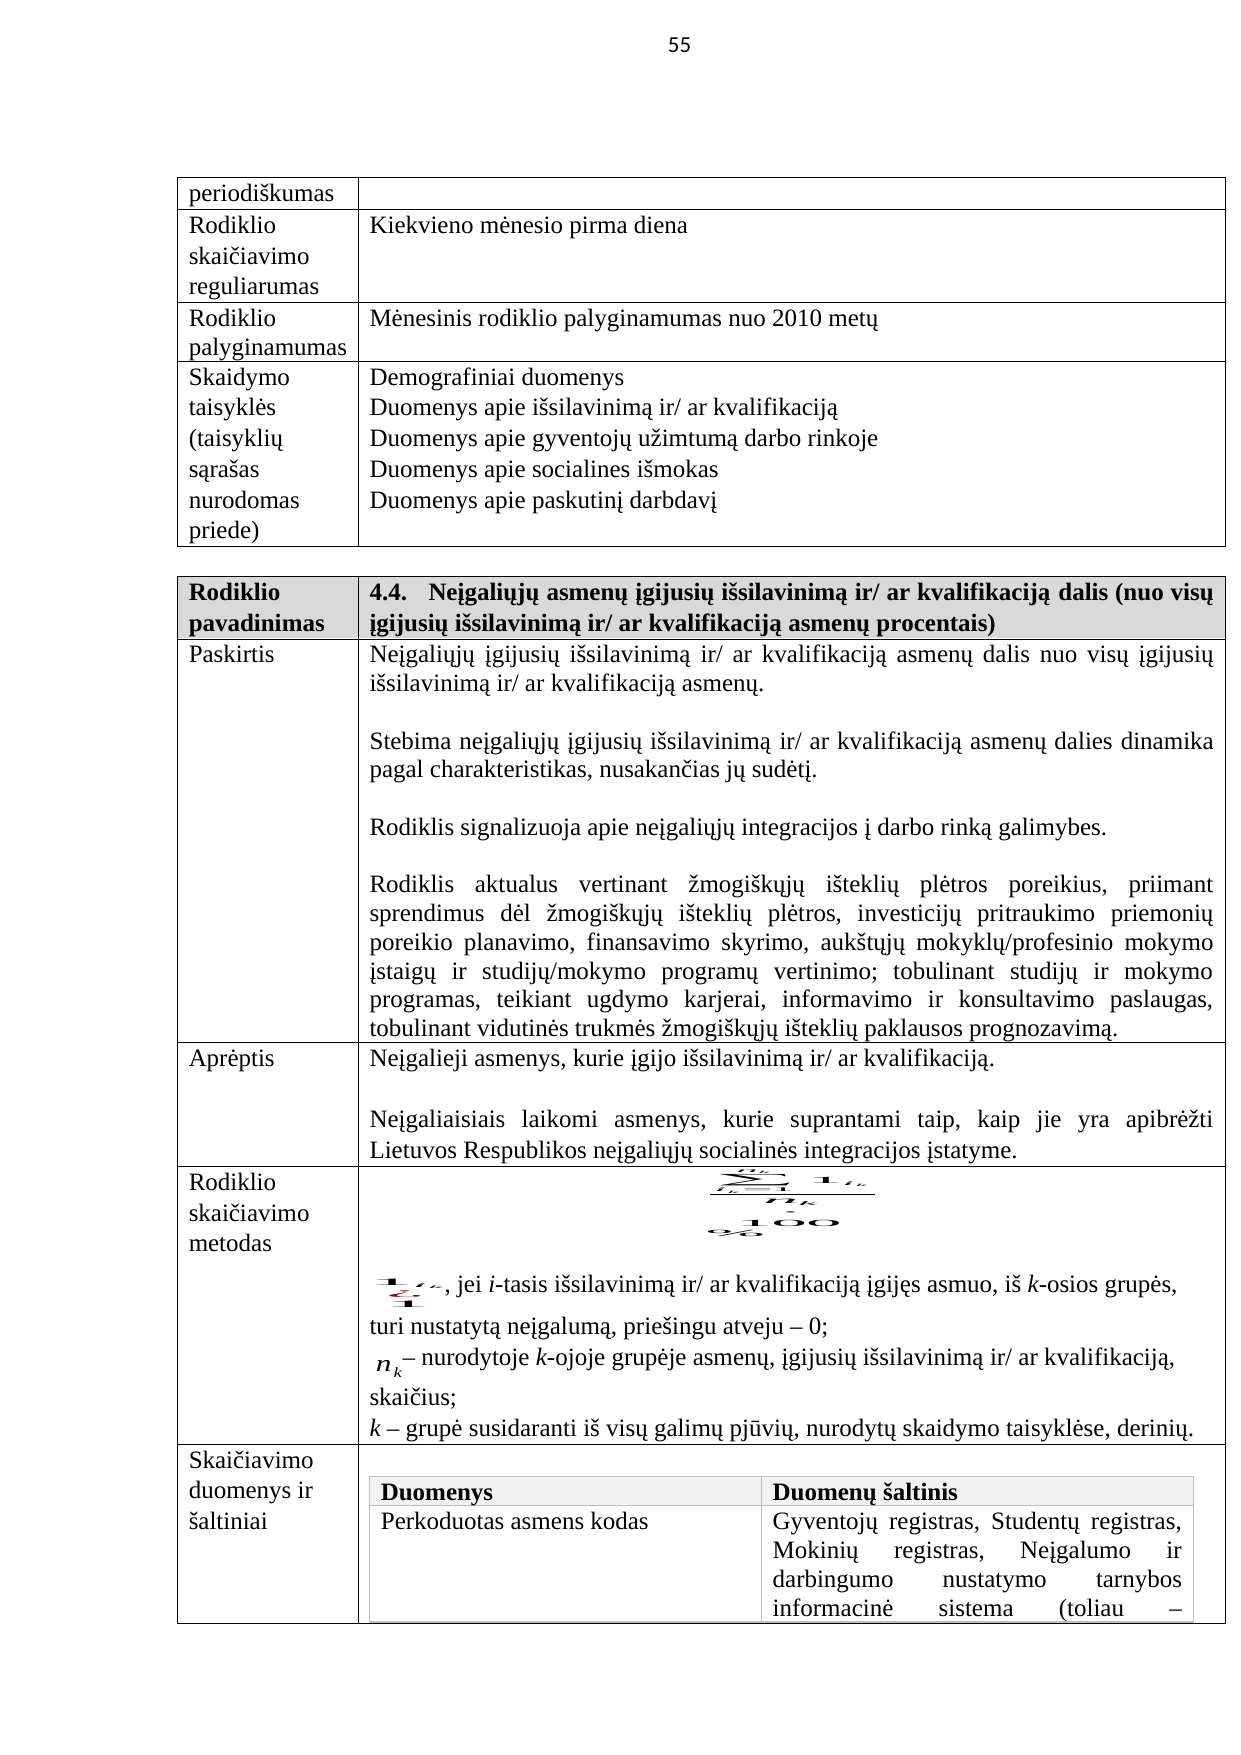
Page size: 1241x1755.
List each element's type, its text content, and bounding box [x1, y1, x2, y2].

table_cell Demografiniai duomenys Duomenys apie išsilavinimą ir/ ar kvalifikaciją Duomenys apie gyventojų užimtumą darbo rinkoje Duomenys apie socialines išmokas Duomenys apie paskutinį darbdavį [359, 362, 1225, 546]
table_cell [359, 178, 1225, 209]
table_cell Neįgaliųjų įgijusių išsilavinimą ir/ ar kvalifikaciją asmenų dalis nuo visų įgijusių išsilavinimą ir/ ar kvalifikaciją asmenų. Stebima neįgaliųjų įgijusių išsilavinimą ir/ ar kvalifikaciją asmenų dalies dinamika pagal charakteristikas, nusakančias jų sudėtį. Rodiklis signalizuoja apie neįgaliųjų integracijos į darbo rinką galimybes. Rodiklis aktualus vertinant žmogiškųjų išteklių plėtros poreikius, priimant sprendimus dėl žmogiškųjų išteklių plėtros, investicijų pritraukimo priemonių poreikio planavimo, finansavimo skyrimo, aukštųjų mokyklų/profesinio mokymo įstaigų ir studijų/mokymo programų vertinimo; tobulinant studijų ir mokymo programas, teikiant ugdymo karjerai, informavimo ir konsultavimo paslaugas, tobulinant vidutinės trukmės žmogiškųjų išteklių paklausos prognozavimą. [359, 640, 1225, 1042]
table_cell Rodiklio skaičiavimo reguliarumas [178, 210, 358, 302]
table_cell Aprėptis [178, 1043, 358, 1166]
table_cell Paskirtis [178, 640, 358, 1042]
table_cell [359, 1445, 1225, 1622]
table_header Rodiklio pavadinimas [178, 577, 358, 638]
table_cell Mėnesinis rodiklio palyginamumas nuo 2010 metų [359, 303, 1225, 361]
table_cell Rodiklio palyginamumas [178, 303, 358, 361]
table_cell Skaičiavimo duomenys ir šaltiniai [178, 1445, 358, 1622]
table_cell Kiekvieno mėnesio pirma diena [359, 210, 1225, 302]
table_cell Perkoduotas asmens kodas [370, 1506, 761, 1621]
table_header 4.4. Neįgaliųjų asmenų įgijusių išsilavinimą ir/ ar kvalifikaciją dalis (nuo visų įgijusių išsilavinimą ir/ ar kvalifikaciją asmenų procentais) [359, 577, 1225, 638]
table_cell , jei i-tasis išsilavinimą ir/ ar kvalifikaciją įgijęs asmuo, iš k-osios grupės, turi nustatytą neįgalumą, priešingu atveju – 0; – nurodytoje k-ojoje grupėje asmenų, įgijusių išsilavinimą ir/ ar kvalifikaciją, skaičius; k – grupė susidaranti iš visų galimų pjūvių, nurodytų skaidymo taisyklėse, derinių. [359, 1167, 1225, 1444]
table_cell Neįgalieji asmenys, kurie įgijo išsilavinimą ir/ ar kvalifikaciją. Neįgaliaisiais laikomi asmenys, kurie suprantami taip, kaip jie yra apibrėžti Lietuvos Respublikos neįgaliųjų socialinės integracijos įstatyme. [359, 1043, 1225, 1166]
table_header Duomenys [370, 1477, 761, 1505]
table_cell periodiškumas [178, 178, 358, 209]
table_cell Skaidymo taisyklės (taisyklių sąrašas nurodomas priede) [178, 362, 358, 546]
table_header Duomenų šaltinis [762, 1477, 1193, 1505]
table_cell Gyventojų registras, Studentų registras, Mokinių registras, Neįgalumo ir darbingumo nustatymo tarnybos informacinė sistema (toliau – [762, 1506, 1193, 1621]
table_cell Rodiklio skaičiavimo metodas [178, 1167, 358, 1444]
